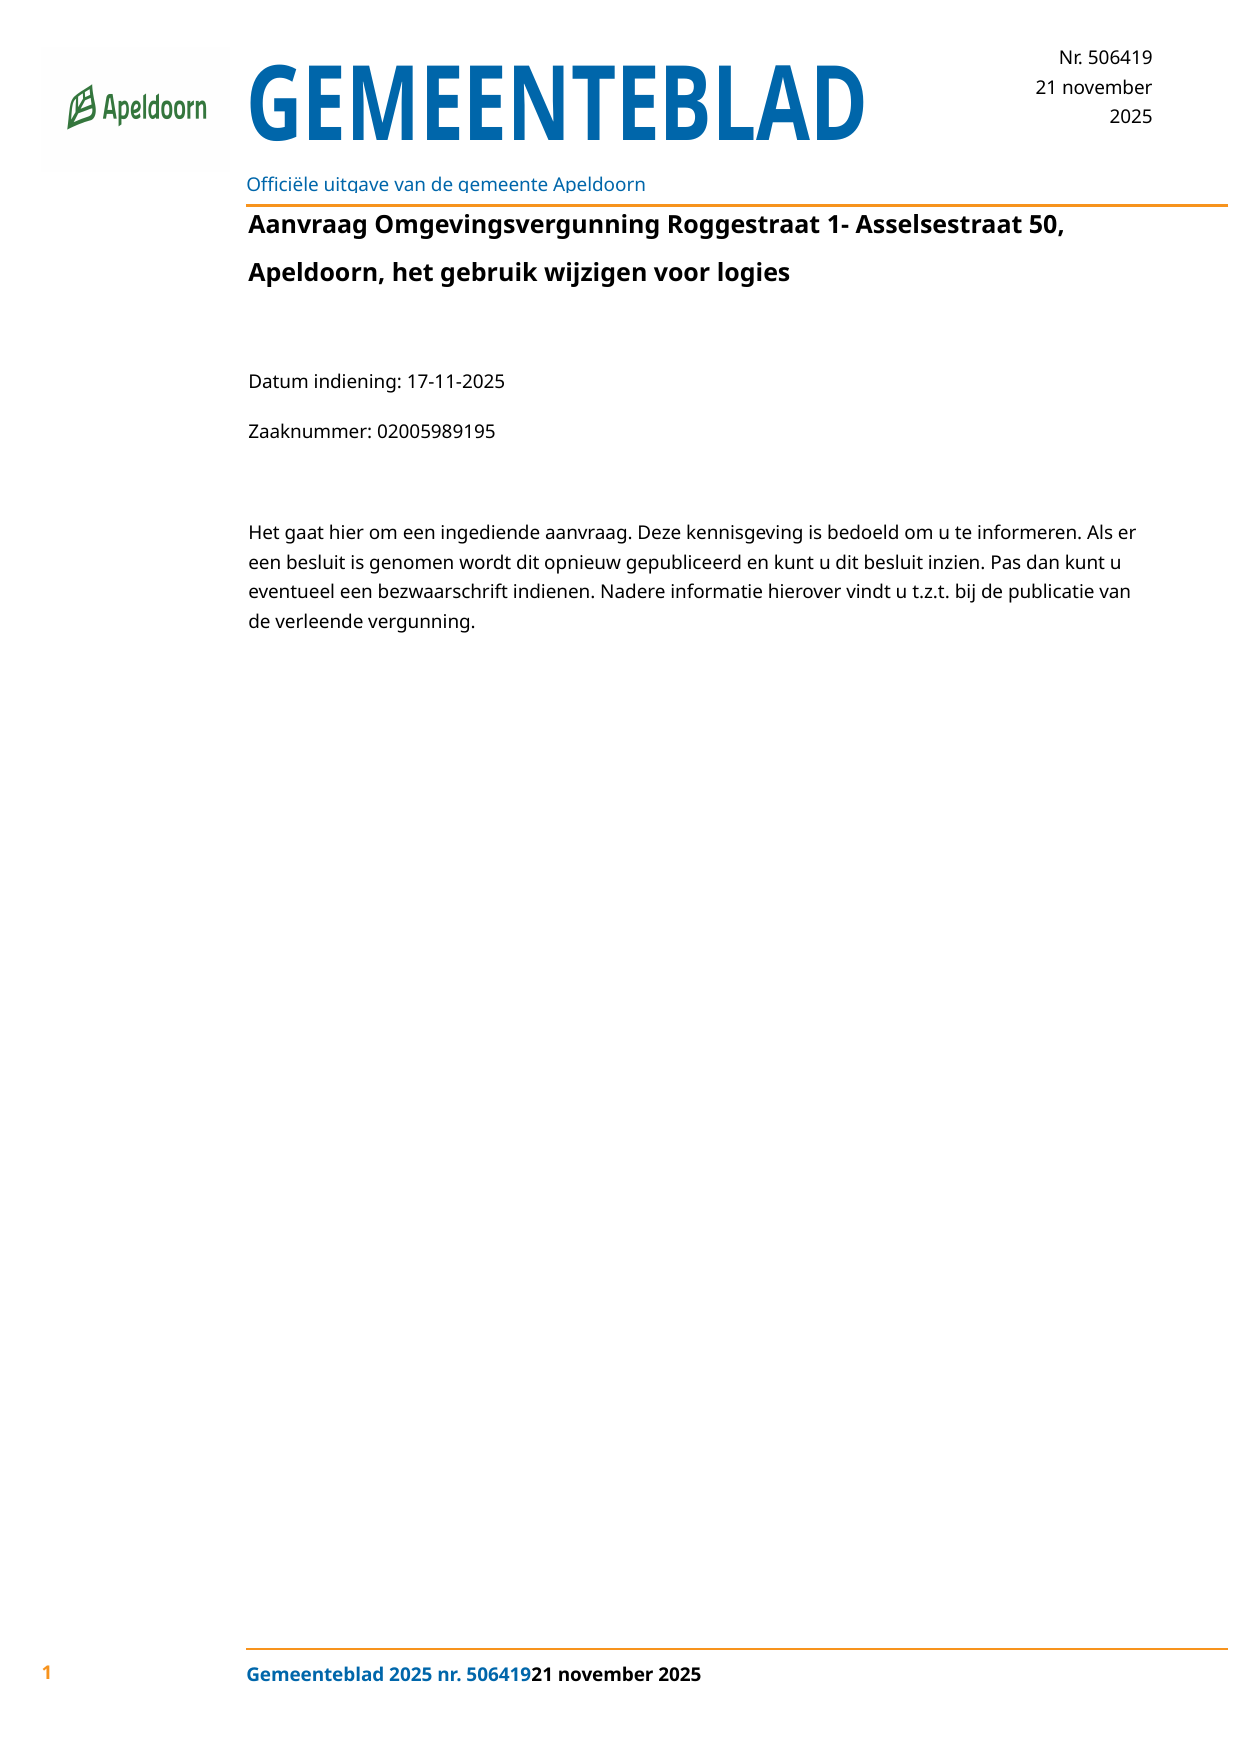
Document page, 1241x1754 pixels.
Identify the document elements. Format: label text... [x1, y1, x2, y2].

text Het gaat hier om een ingediende aanvraag. Deze kennisgeving is bedoeld om u te informeren. Als er een besluit is genomen wordt dit opnieuw gepubliceerd en kunt u dit besluit inzien. Pas dan kunt u eventueel een bezwaarschrift indienen. Nadere informatie hierover vindt u t.z.t. bij de publicatie van de verleende vergunning. [248, 519, 1152, 634]
text Aanvraag Omgevingsvergunning Roggestraat 1- Asselsestraat 50, Apeldoorn, het gebruik wijzigen voor logies [248, 207, 1152, 288]
text Zaaknummer: 02005989195 [248, 419, 1152, 444]
picture [41, 47, 231, 172]
text Datum indiening: 17-11-2025 [248, 368, 1152, 394]
